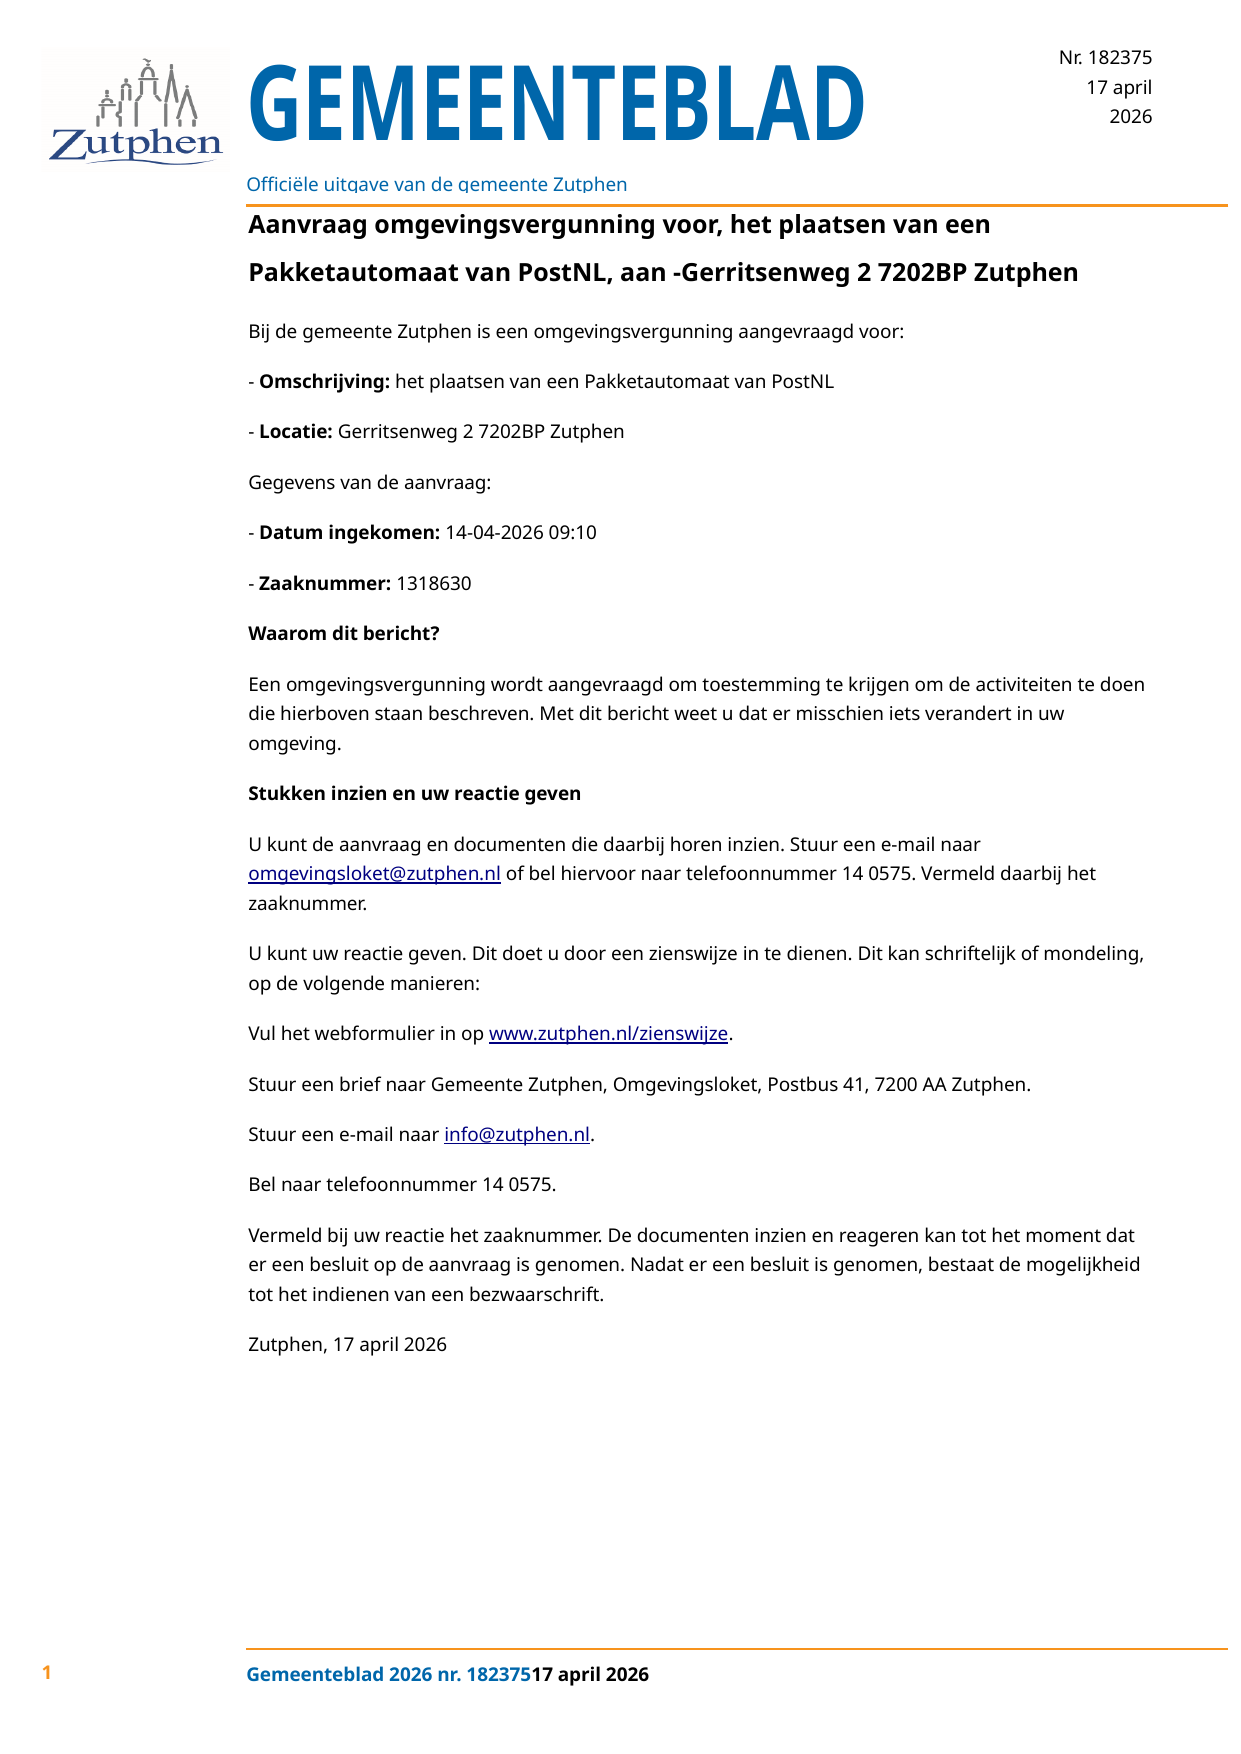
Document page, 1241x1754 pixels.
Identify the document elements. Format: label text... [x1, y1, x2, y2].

text Stuur een brief naar Gemeente Zutphen, Omgevingsloket, Postbus 41, 7200 AA Zutphen. [248, 1071, 1152, 1097]
text Aanvraag omgevingsvergunning voor, het plaatsen van een Pakketautomaat van PostNL, aan -Gerritsenweg 2 7202BP Zutphen [248, 207, 1152, 288]
picture [41, 47, 231, 172]
text Bij de gemeente Zutphen is een omgevingsvergunning aangevraagd voor: [248, 318, 1152, 344]
text Vermeld bij uw reactie het zaaknummer. De documenten inzien en reageren kan tot het moment dat er een besluit op de aanvraag is genomen. Nadat er een besluit is genomen, bestaat de mogelijkheid tot het indienen van een bezwaarschrift. [248, 1222, 1152, 1307]
text U kunt uw reactie geven. Dit doet u door een zienswijze in te dienen. Dit kan schriftelijk of mondeling, op de volgende manieren: [248, 940, 1152, 996]
text - Locatie: Gerritsenweg 2 7202BP Zutphen [248, 419, 1152, 444]
text - Datum ingekomen: 14-04-2026 09:10 [248, 519, 1152, 545]
text Stukken inzien en uw reactie geven [248, 780, 1152, 806]
text Bel naar telefoonnummer 14 0575. [248, 1172, 1152, 1197]
text Een omgevingsvergunning wordt aangevraagd om toestemming te krijgen om de activiteiten te doen die hierboven staan beschreven. Met dit bericht weet u dat er misschien iets verandert in uw omgeving. [248, 671, 1152, 756]
text - Zaaknummer: 1318630 [248, 570, 1152, 596]
text - Omschrijving: het plaatsen van een Pakketautomaat van PostNL [248, 368, 1152, 394]
text Waarom dit bericht? [248, 620, 1152, 646]
text Stuur een e-mail naar info@zutphen.nl. [248, 1121, 1152, 1147]
text Vul het webformulier in op www.zutphen.nl/zienswijze. [248, 1020, 1152, 1046]
text Gegevens van de aanvraag: [248, 469, 1152, 495]
text U kunt de aanvraag en documenten die daarbij horen inzien. Stuur een e-mail naar omgevingsloket@zutphen.nl of bel hiervoor naar telefoonnummer 14 0575. Vermeld daarbij het zaaknummer. [248, 831, 1152, 916]
text Zutphen, 17 april 2026 [248, 1332, 1152, 1357]
